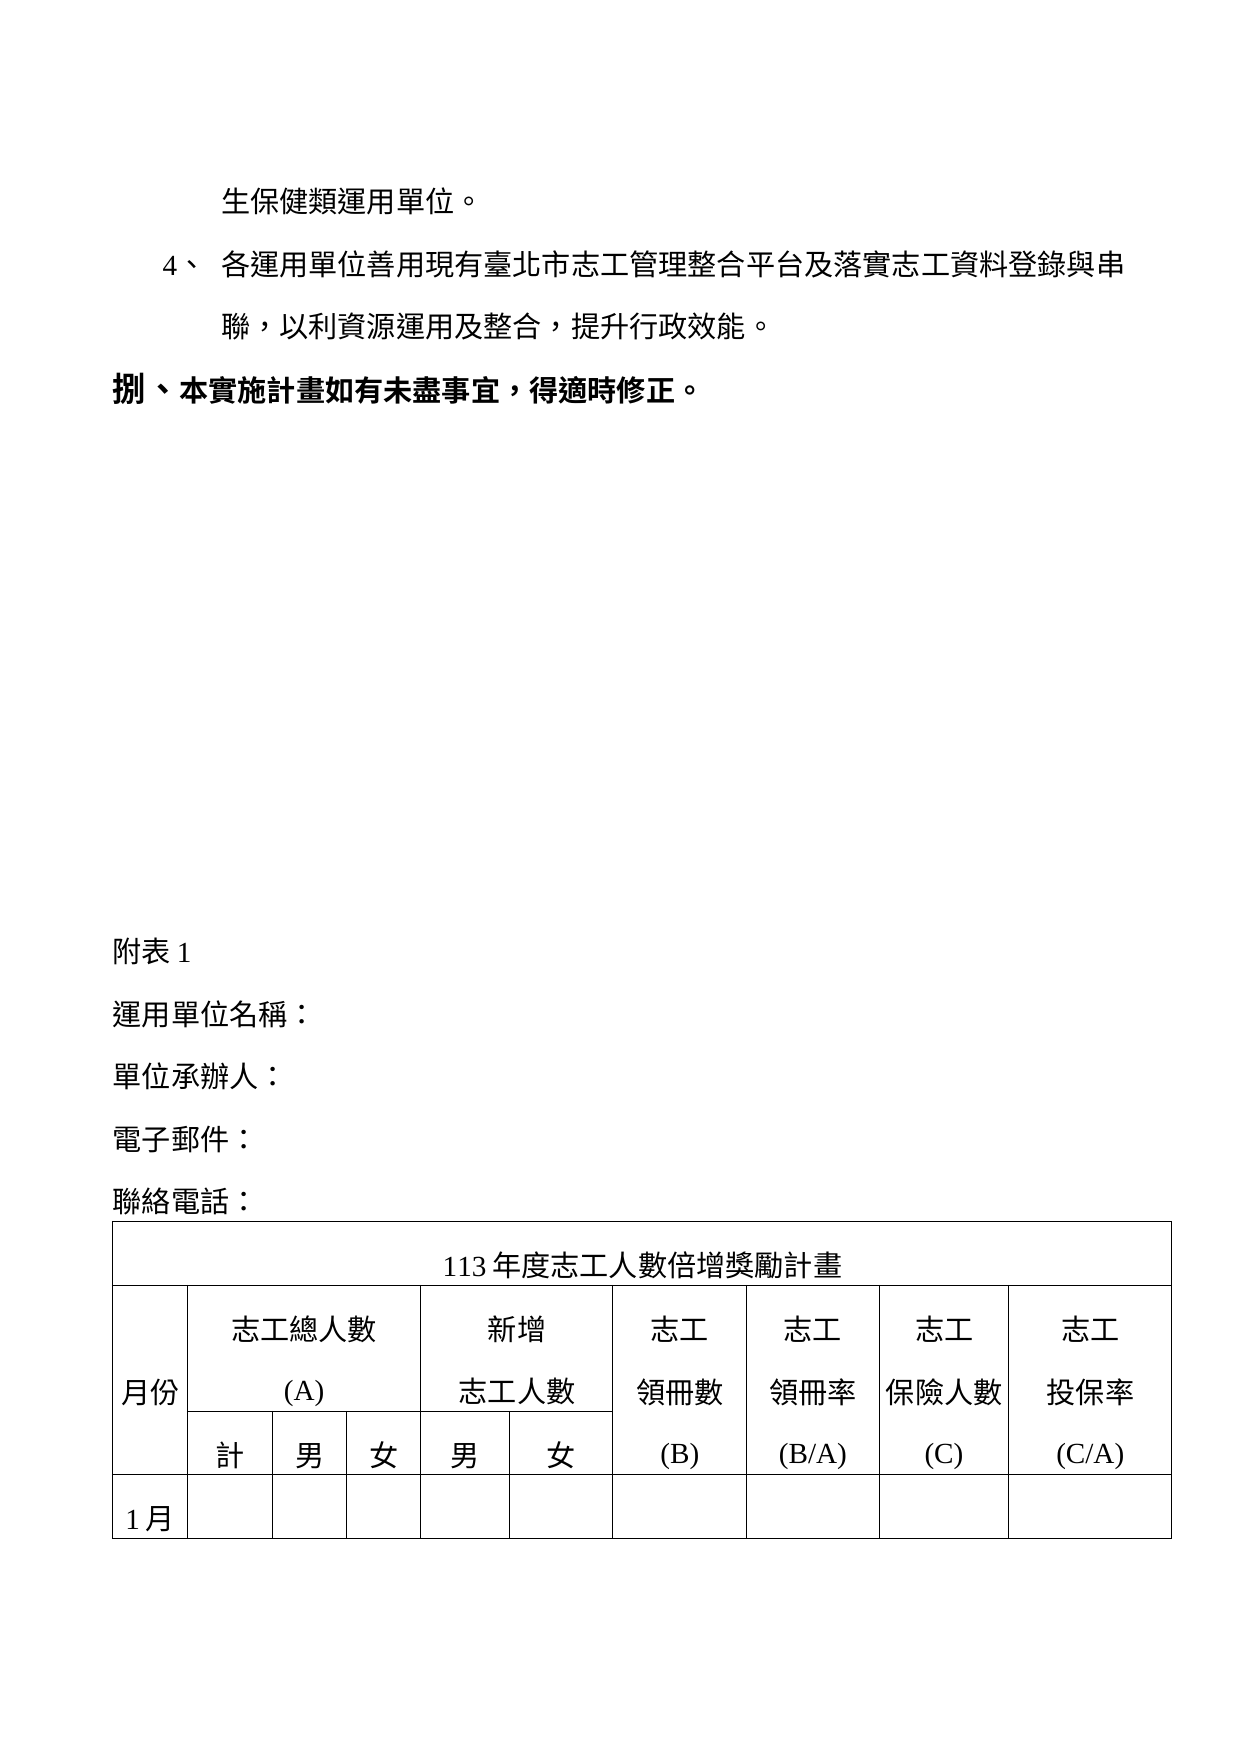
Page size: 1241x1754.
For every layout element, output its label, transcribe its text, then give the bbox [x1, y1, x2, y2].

table_cell 男 [421, 1412, 509, 1474]
table_cell 志工 保險人數 (C) [880, 1286, 1008, 1474]
table_cell [613, 1475, 746, 1538]
table_cell 1月 [113, 1475, 187, 1538]
text 附表1 [112, 908, 1128, 971]
table_cell [880, 1475, 1008, 1538]
text 單位承辦人： [112, 1033, 1128, 1096]
table_cell 月份 [113, 1286, 187, 1474]
table_cell 計 [188, 1412, 272, 1474]
table_cell [747, 1475, 879, 1538]
table_cell 新增 志工人數 [421, 1286, 612, 1411]
text 捌、本實施計畫如有未盡事宜，得適時修正。 [112, 346, 1128, 408]
table_cell 女 [347, 1412, 420, 1474]
table_cell 志工 投保率 (C/A) [1009, 1286, 1171, 1474]
table_cell 志工 領冊率 (B/A) [747, 1286, 879, 1474]
table_cell [347, 1475, 420, 1538]
table_cell [421, 1475, 509, 1538]
table_cell [273, 1475, 346, 1538]
text 運用單位名稱： [112, 971, 1128, 1033]
list 各運用單位善用現有臺北市志工管理整合平台及落實志工資料登錄與串聯，以利資源運用及整合，提升行政效能。 [162, 221, 1128, 346]
table_cell 男 [273, 1412, 346, 1474]
list 生保健類運用單位。 [162, 158, 1128, 221]
table_cell 志工總人數 (A) [188, 1286, 420, 1411]
text 電子郵件： [112, 1096, 1128, 1158]
table_header 113年度志工人數倍增獎勵計畫 [113, 1222, 1171, 1285]
table_cell [1009, 1475, 1171, 1538]
table_cell [188, 1475, 272, 1538]
table_cell 志工 領冊數 (B) [613, 1286, 746, 1474]
table_cell [510, 1475, 612, 1538]
table_cell 女 [510, 1412, 612, 1474]
text 聯絡電話： [112, 1158, 1128, 1221]
